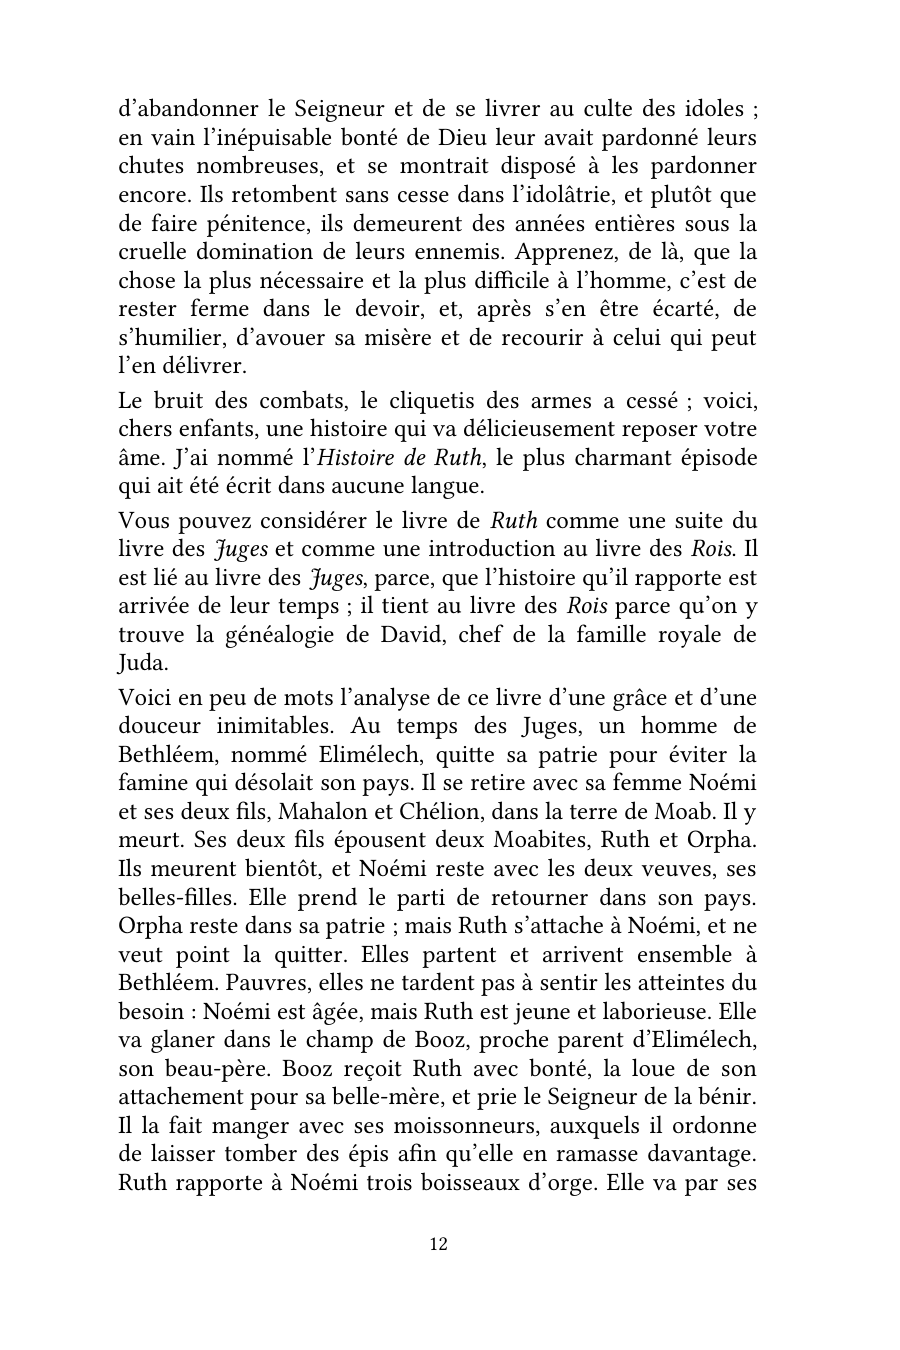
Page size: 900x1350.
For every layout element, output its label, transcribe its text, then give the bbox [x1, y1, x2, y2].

text Le bruit des combats, le cliquetis des armes a cessé ; voici, chers enfants, une histoire qui va délicieusement reposer votre âme. J’ai nommé l’Histoire de Ruth, le plus charmant épisode qui ait été écrit dans aucune langue. [118, 386, 758, 500]
text d’abandonner le Seigneur et de se livrer au culte des idoles ; en vain l’inépuisable bonté de Dieu leur avait pardonné leurs chutes nombreuses, et se montrait disposé à les pardonner encore. Ils retombent sans cesse dans l’idolâtrie, et plutôt que de faire pénitence, ils demeurent des années entières sous la cruelle domination de leurs ennemis. Apprenez, de là, que la chose la plus nécessaire et la plus difficile à l’homme, c’est de rester ferme dans le devoir, et, après s’en être écarté, de s’humilier, d’avouer sa misère et de recourir à celui qui peut l’en délivrer. [118, 94, 758, 380]
text Voici en peu de mots l’analyse de ce livre d’une grâce et d’une douceur inimitables. Au temps des Juges, un homme de Bethléem, nommé Elimélech, quitte sa patrie pour éviter la famine qui désolait son pays. Il se retire avec sa femme Noémi et ses deux fils, Mahalon et Chélion, dans la terre de Moab. Il y meurt. Ses deux fils épousent deux Moabites, Ruth et Orpha. Ils meurent bientôt, et Noémi reste avec les deux veuves, ses belles-filles. Elle prend le parti de retourner dans son pays. Orpha reste dans sa patrie ; mais Ruth s’attache à Noémi, et ne veut point la quitter. Elles partent et arrivent ensemble à Bethléem. Pauvres, elles ne tardent pas à sentir les atteintes du besoin : Noémi est âgée, mais Ruth est jeune et laborieuse. Elle va glaner dans le champ de Booz, proche parent d’Elimélech, son beau-père. Booz reçoit Ruth avec bonté, la loue de son attachement pour sa belle-mère, et prie le Seigneur de la bénir. Il la fait manger avec ses moissonneurs, auxquels il ordonne de laisser tomber des épis afin qu’elle en ramasse davantage. Ruth rapporte à Noémi trois boisseaux d’orge. Elle va par ses [118, 683, 758, 1197]
text Vous pouvez considérer le livre de Ruth comme une suite du livre des Juges et comme une introduction au livre des Rois. Il est lié au livre des Juges, parce, que l’histoire qu’il rapporte est arrivée de leur temps ; il tient au livre des Rois parce qu’on y trouve la généalogie de David, chef de la famille royale de Juda. [118, 506, 758, 677]
